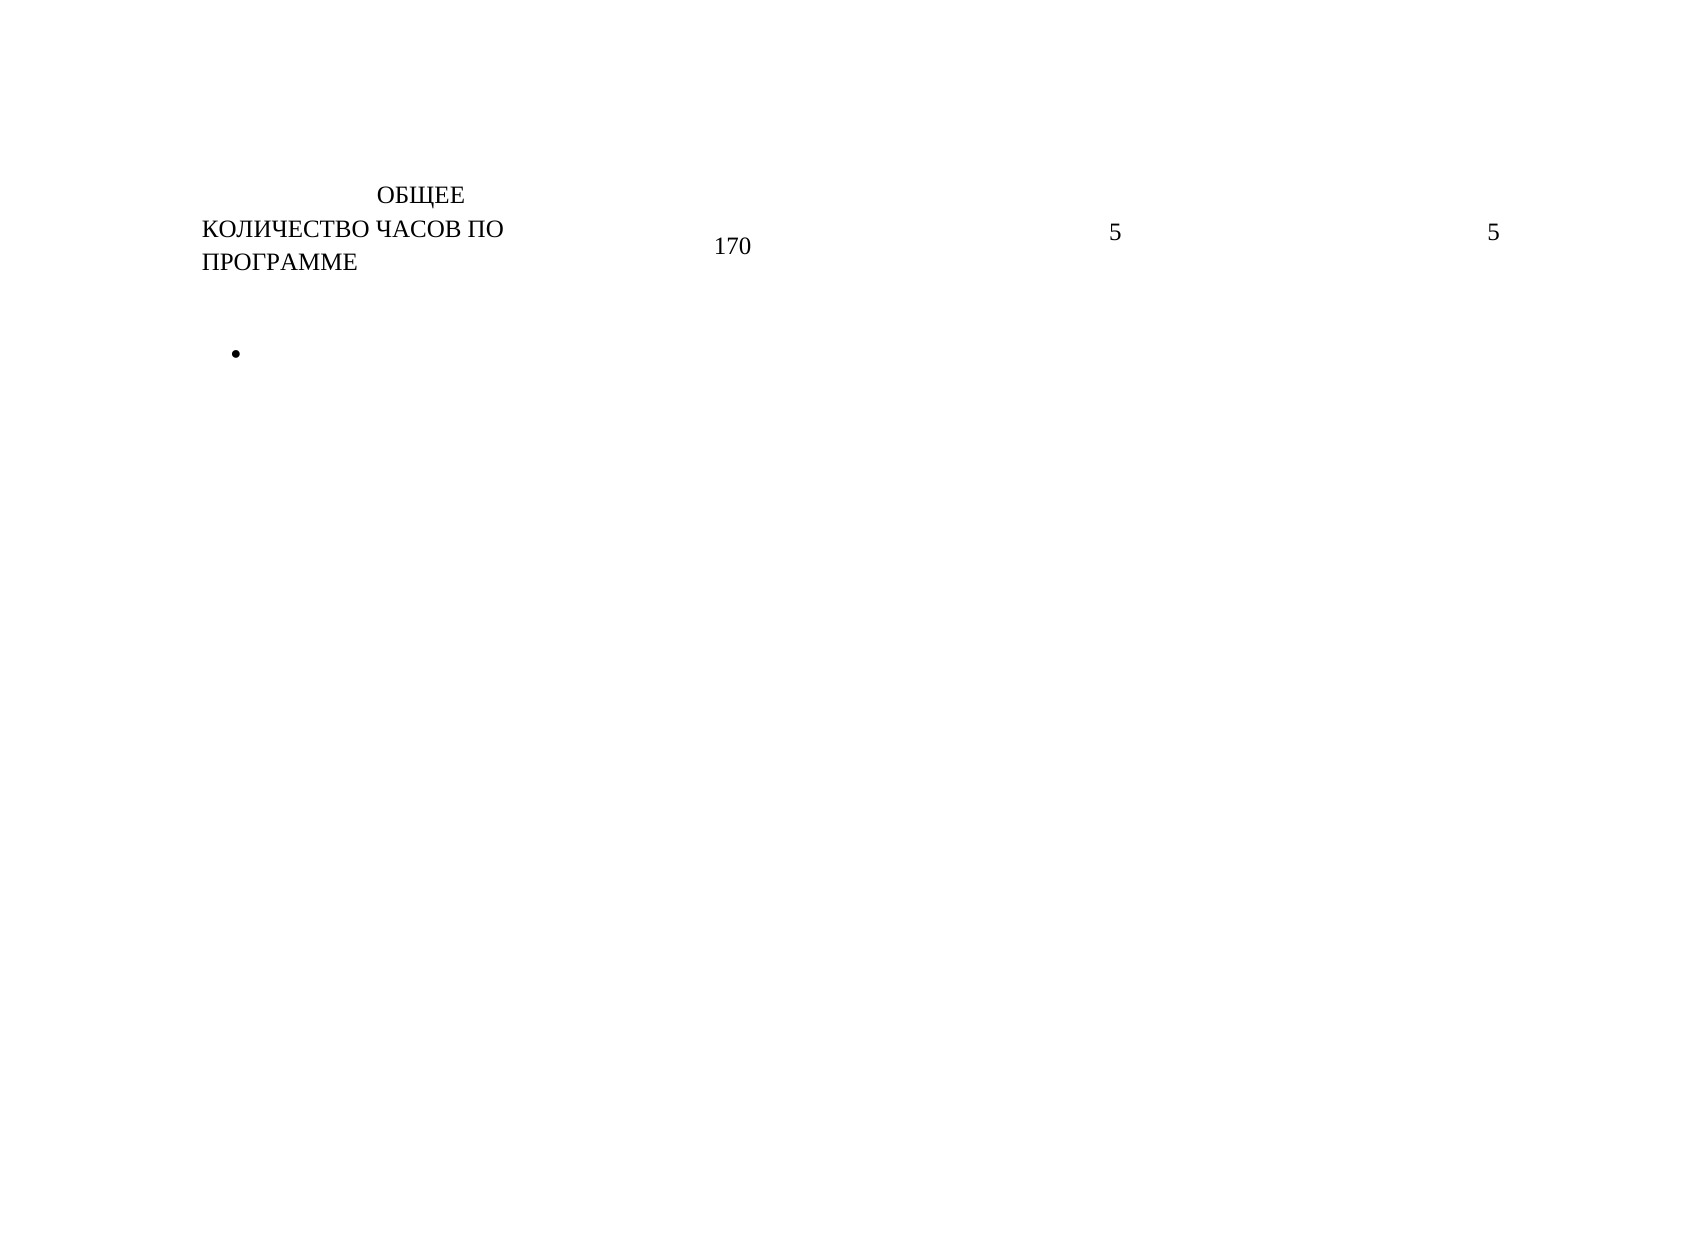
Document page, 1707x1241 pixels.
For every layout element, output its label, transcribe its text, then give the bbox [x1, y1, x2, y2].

table_cell 5 [1205, 150, 1592, 341]
table_cell 5 [836, 150, 1205, 341]
table_cell ОБЩЕЕ КОЛИЧЕСТВО ЧАСОВ ПО ПРОГРАММЕ [176, 150, 621, 341]
table_cell 170 [621, 150, 836, 341]
